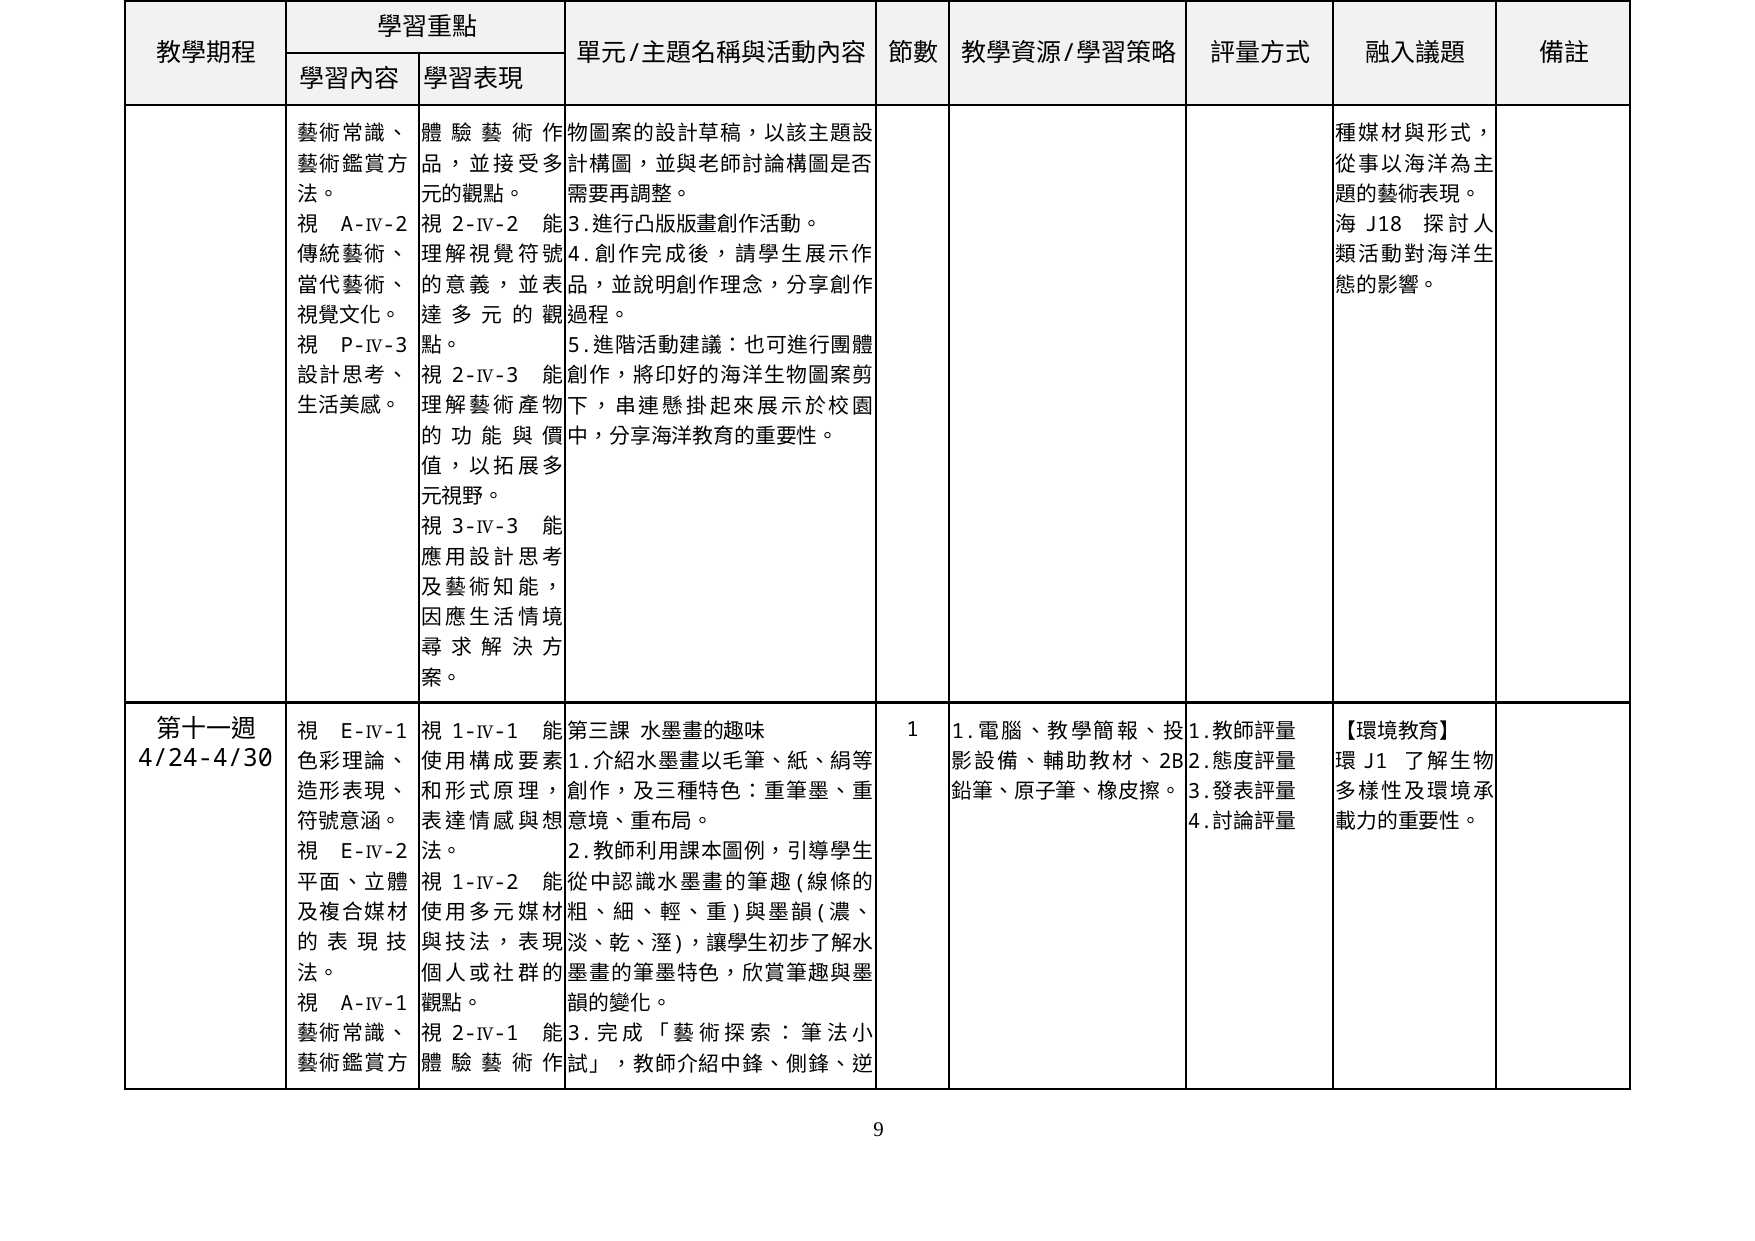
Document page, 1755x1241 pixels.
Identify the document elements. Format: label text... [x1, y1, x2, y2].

table_cell 1.電腦、教學簡報、投影設備、輔助教材、2B鉛筆、原子筆、橡皮擦。 [950, 704, 1185, 1087]
table_cell 1.教師評量 2.態度評量 3.發表評量 4.討論評量 [1187, 704, 1332, 1087]
table_cell [877, 106, 948, 701]
table_cell [950, 106, 1185, 701]
table_cell 視E-Ⅳ-1 色彩理論、造形表現、符號意涵。 視 E-Ⅳ-2 平面、立體及複合媒材的表現技法。 視A-Ⅳ-1 藝術常識、藝術鑑賞方 [287, 704, 418, 1087]
table_header 教學資源/學習策略 [950, 2, 1185, 104]
table_cell [1187, 106, 1332, 701]
table_cell 學習內容 [287, 54, 418, 104]
table_cell 藝術常識、藝術鑑賞方法。 視A-Ⅳ-2 傳統藝術、當代藝術、視覺文化。 視P-Ⅳ-3 設計思考、生活美感。 [287, 106, 418, 701]
table_cell 【環境教育】 環J1 了解生物多樣性及環境承載力的重要性。 [1334, 704, 1495, 1087]
table_header 評量方式 [1187, 2, 1332, 104]
table_header 學習重點 [287, 2, 564, 52]
table_header 單元/主題名稱與活動內容 [566, 2, 875, 104]
table_header 節數 [877, 2, 948, 104]
table_cell 第十一週4/24-4/30 [126, 704, 285, 1087]
table_cell 視1-Ⅳ-1 能使用構成要素和形式原理，表達情感與想法。 視1-Ⅳ-2 能使用多元媒材與技法，表現個人或社群的觀點。 視2-Ⅳ-1 能體驗藝術作 [420, 704, 564, 1087]
table_cell 第三課 水墨畫的趣味 1.介紹水墨畫以毛筆、紙、絹等創作，及三種特色：重筆墨、重意境、重布局。 2.教師利用課本圖例，引導學生從中認識水墨畫的筆趣(線條的粗、細、輕、重)與墨韻(濃、淡、乾、溼)，讓學生初步了解水墨畫的筆墨特色，欣賞筆趣與墨韻的變化。 3.完成「藝術探索：筆法小試」，教師介紹中鋒、側鋒、逆 [566, 704, 875, 1087]
table_cell 學習表現 [420, 54, 564, 104]
table_cell [1497, 106, 1629, 701]
table_cell 體驗藝術作品，並接受多元的觀點。 視2-Ⅳ-2 能理解視覺符號的意義，並表達多元的觀點。 視2-Ⅳ-3 能理解藝術產物的功能與價值，以拓展多元視野。 視3-Ⅳ-3 能應用設計思考及藝術知能，因應生活情境尋求解決方案。 [420, 106, 564, 701]
table_header 備註 [1497, 2, 1629, 104]
table_cell 1 [877, 704, 948, 1087]
table_header 融入議題 [1334, 2, 1495, 104]
table_cell [1497, 704, 1629, 1087]
table_cell [126, 106, 285, 701]
table_cell 物圖案的設計草稿，以該主題設計構圖，並與老師討論構圖是否需要再調整。 3.進行凸版版畫創作活動。 4.創作完成後，請學生展示作品，並說明創作理念，分享創作過程。 5.進階活動建議：也可進行團體創作，將印好的海洋生物圖案剪下，串連懸掛起來展示於校園中，分享海洋教育的重要性。 [566, 106, 875, 701]
table_header 教學期程 [126, 2, 285, 104]
table_cell 種媒材與形式，從事以海洋為主題的藝術表現。 海J18 探討人類活動對海洋生態的影響。 [1334, 106, 1495, 701]
